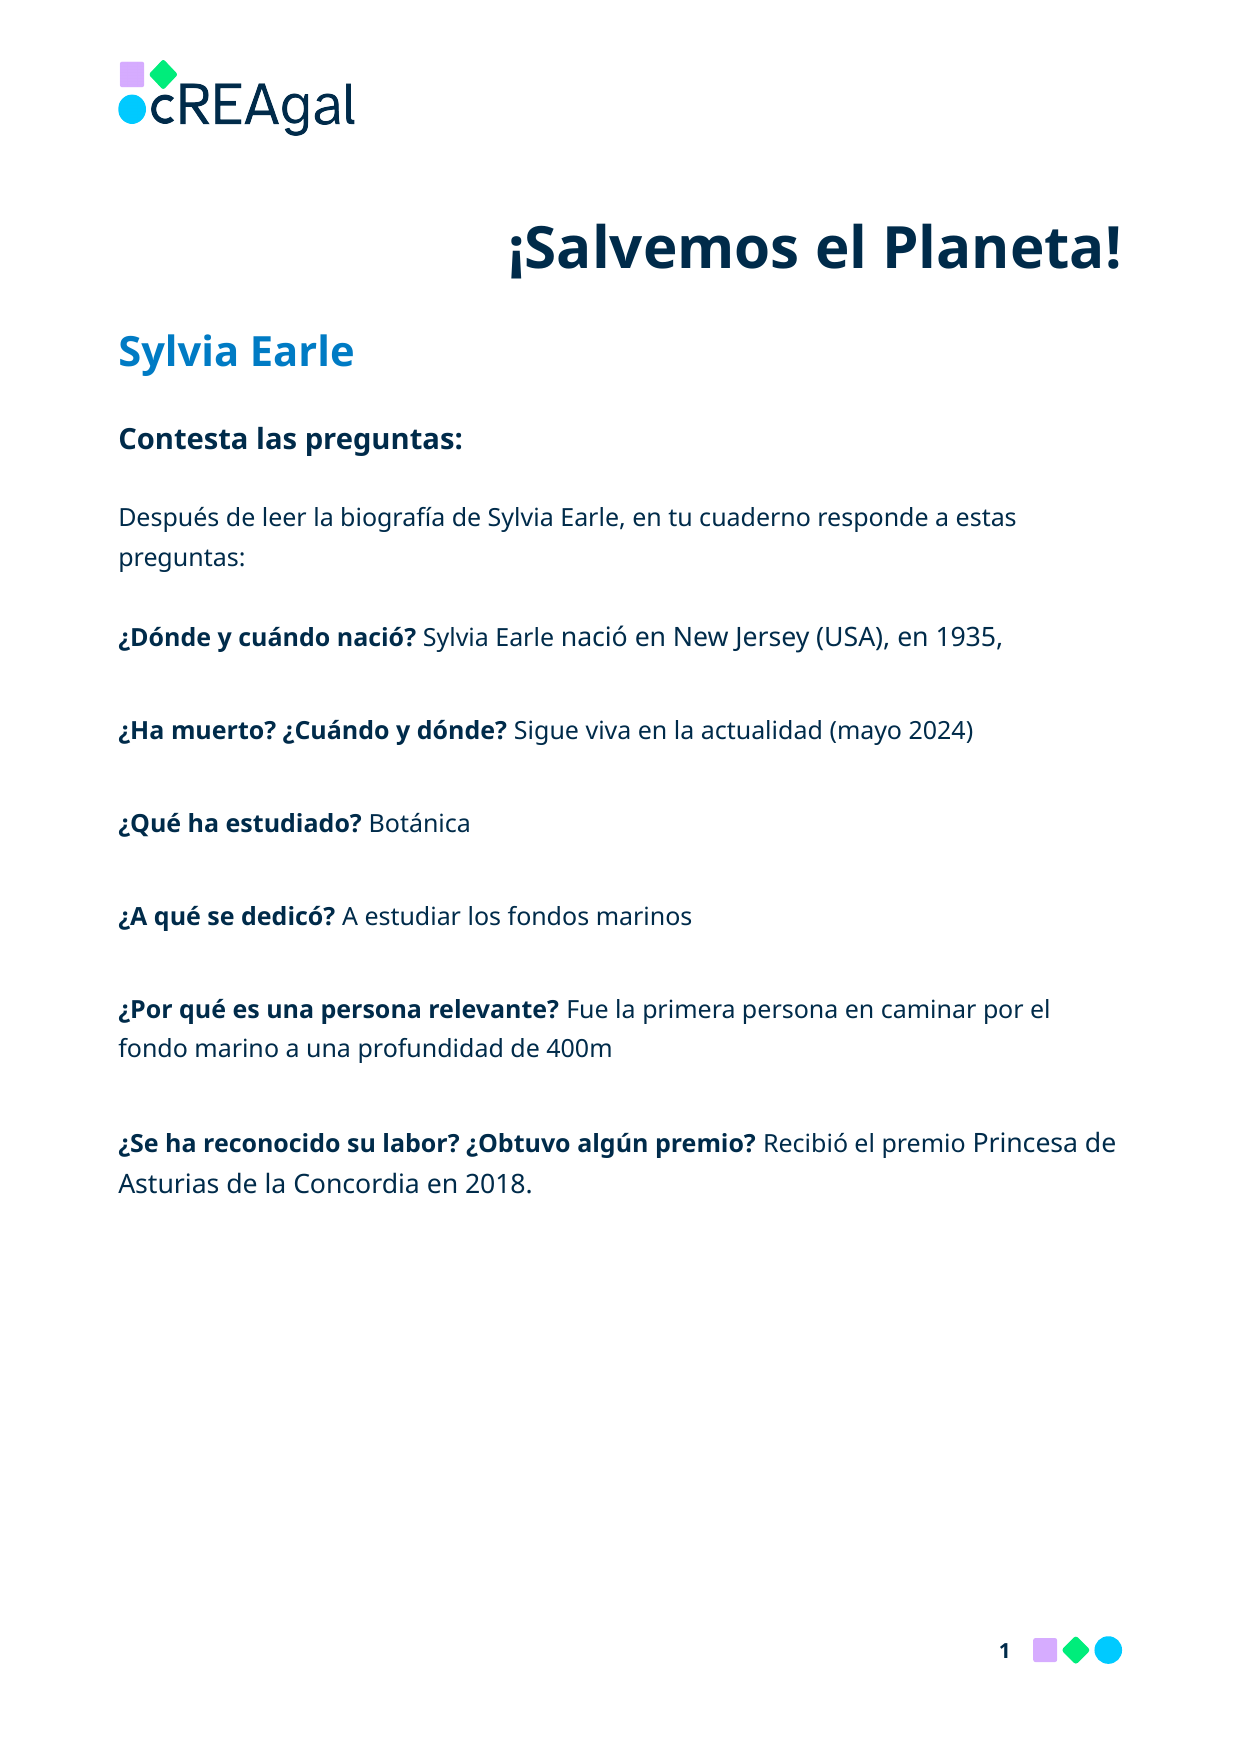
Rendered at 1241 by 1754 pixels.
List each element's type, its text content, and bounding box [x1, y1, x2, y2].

subtitle Contesta las preguntas: [118, 418, 1122, 458]
text ¿A qué se dedicó? A estudiar los fondos marinos [118, 859, 1122, 933]
text Después de leer la biografía de Sylvia Earle, en tu cuaderno responde a estas preguntas: [118, 500, 1122, 573]
text ¿Qué ha estudiado? Botánica [118, 767, 1122, 840]
text ¿Ha muerto? ¿Cuándo y dónde? Sigue viva en la actualidad (mayo 2024) [118, 674, 1122, 747]
picture [118, 60, 355, 136]
subtitle ¡Salvemos el Planeta! [118, 206, 1122, 285]
text ¿Se ha reconocido su labor? ¿Obtuvo algún premio? Recibió el premio Princesa de Asturias de la Concordia en 2018. [118, 1084, 1122, 1202]
text ¿Dónde y cuándo nació? Sylvia Earle nació en New Jersey (USA), en 1935, [118, 617, 1122, 654]
subtitle Sylvia Earle [118, 322, 1122, 379]
text ¿Por qué es una persona relevante? Fue la primera persona en caminar por el fondo marino a una profundidad de 400m [118, 952, 1122, 1065]
